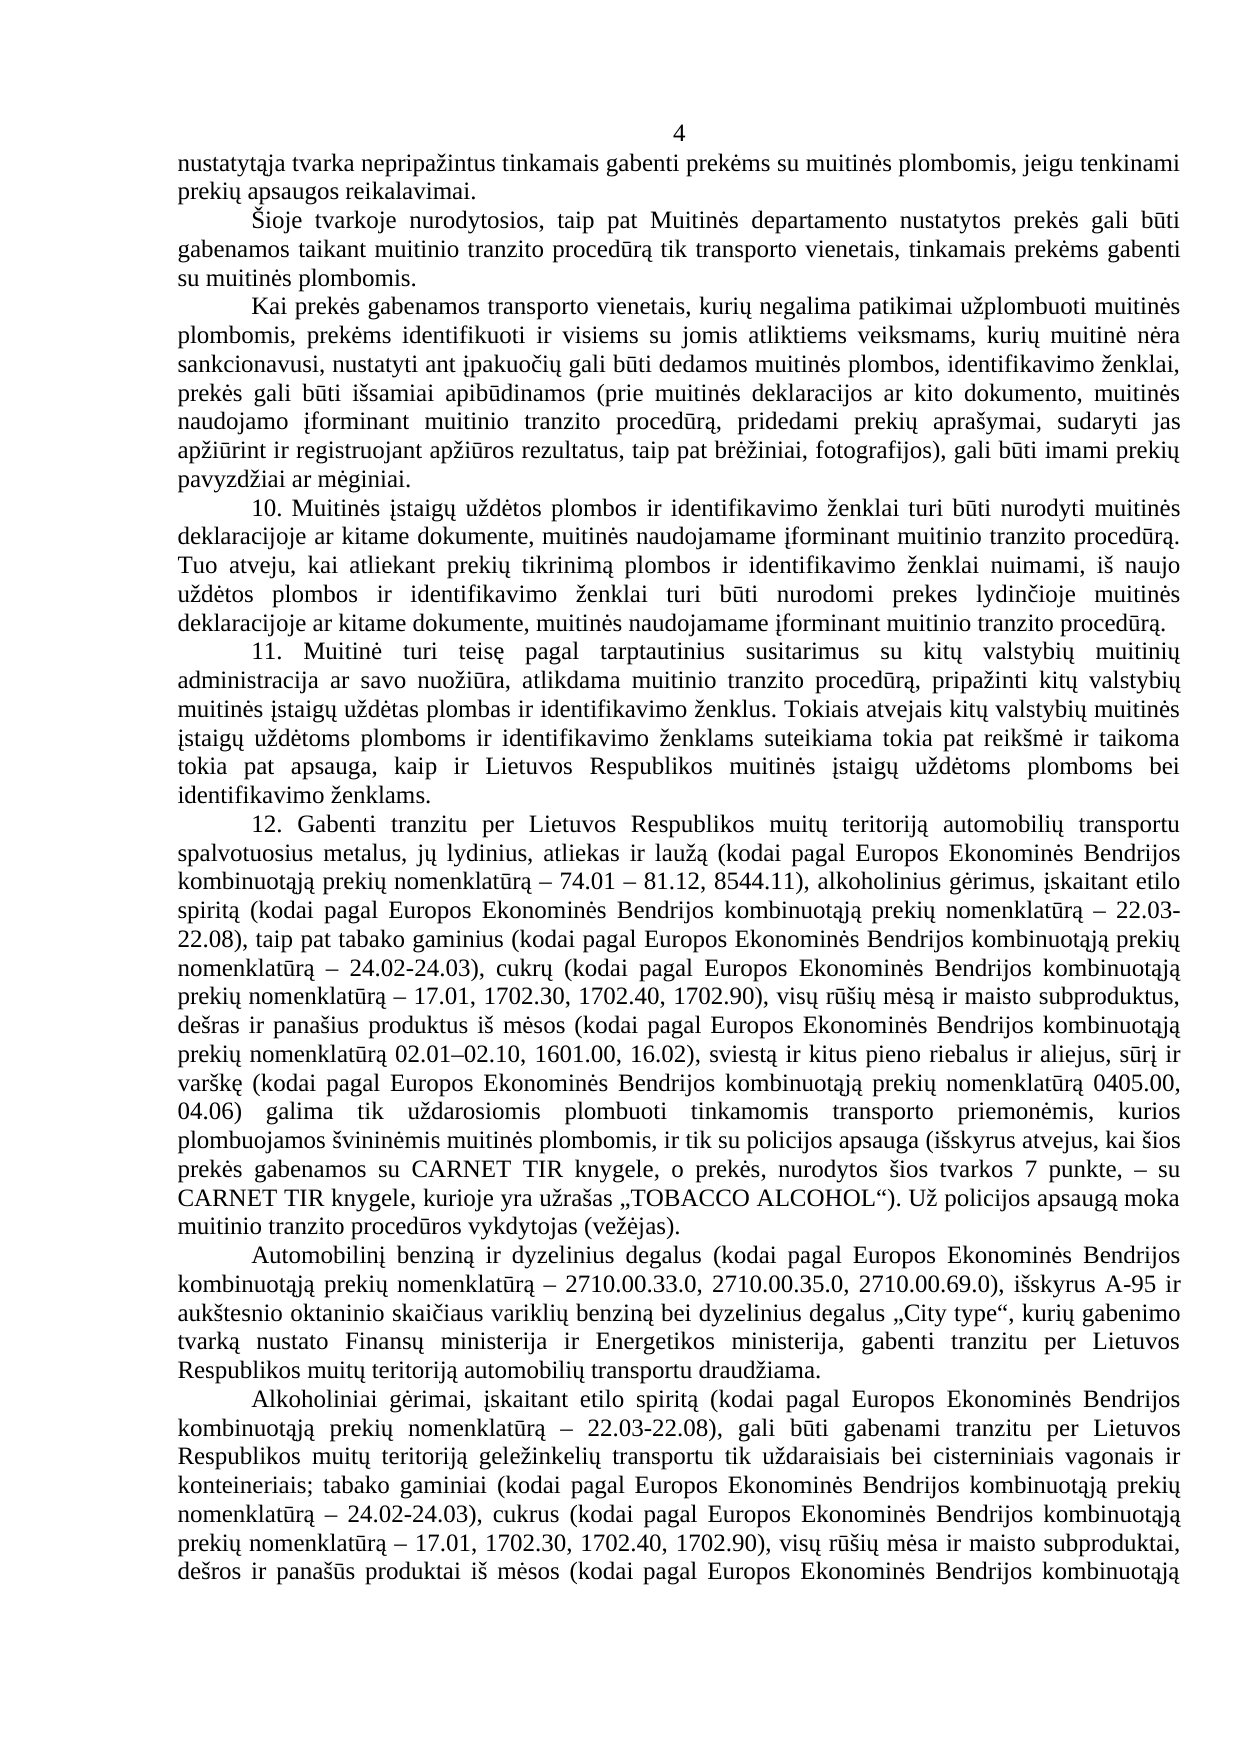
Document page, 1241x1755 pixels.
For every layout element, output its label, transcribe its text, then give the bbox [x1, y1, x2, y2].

text 12. Gabenti tranzitu per Lietuvos Respublikos muitų teritoriją automobilių transportu spalvotuosius metalus, jų lydinius, atliekas ir laužą (kodai pagal Europos Ekonominės Bendrijos kombinuotąją prekių nomenklatūrą – 74.01 – 81.12, 8544.11), alkoholinius gėrimus, įskaitant etilo spiritą (kodai pagal Europos Ekonominės Bendrijos kombinuotąją prekių nomenklatūrą – 22.03-22.08), taip pat tabako gaminius (kodai pagal Europos Ekonominės Bendrijos kombinuotąją prekių nomenklatūrą – 24.02-24.03), cukrų (kodai pagal Europos Ekonominės Bendrijos kombinuotąją prekių nomenklatūrą – 17.01, 1702.30, 1702.40, 1702.90), visų rūšių mėsą ir maisto subproduktus, dešras ir panašius produktus iš mėsos (kodai pagal Europos Ekonominės Bendrijos kombinuotąją prekių nomenklatūrą 02.01–02.10, 1601.00, 16.02), sviestą ir kitus pieno riebalus ir aliejus, sūrį ir varškę (kodai pagal Europos Ekonominės Bendrijos kombinuotąją prekių nomenklatūrą 0405.00, 04.06) galima tik uždarosiomis plombuoti tinkamomis transporto priemonėmis, kurios plombuojamos švininėmis muitinės plombomis, ir tik su policijos apsauga (išskyrus atvejus, kai šios prekės gabenamos su CARNET TIR knygele, o prekės, nurodytos šios tvarkos 7 punkte, – su CARNET TIR knygele, kurioje yra užrašas „TOBACCO ALCOHOL“). Už policijos apsaugą moka muitinio tranzito procedūros vykdytojas (vežėjas). [177, 809, 1181, 1240]
text 11. Muitinė turi teisę pagal tarptautinius susitarimus su kitų valstybių muitinių administracija ar savo nuožiūra, atlikdama muitinio tranzito procedūrą, pripažinti kitų valstybių muitinės įstaigų uždėtas plombas ir identifikavimo ženklus. Tokiais atvejais kitų valstybių muitinės įstaigų uždėtoms plomboms ir identifikavimo ženklams suteikiama tokia pat reikšmė ir taikoma tokia pat apsauga, kaip ir Lietuvos Respublikos muitinės įstaigų uždėtoms plomboms bei identifikavimo ženklams. [177, 636, 1181, 809]
text nustatytąja tvarka nepripažintus tinkamais gabenti prekėms su muitinės plombomis, jeigu tenkinami prekių apsaugos reikalavimai. [177, 148, 1181, 205]
text Automobilinį benziną ir dyzelinius degalus (kodai pagal Europos Ekonominės Bendrijos kombinuotąją prekių nomenklatūrą – 2710.00.33.0, 2710.00.35.0, 2710.00.69.0), išskyrus A-95 ir aukštesnio oktaninio skaičiaus variklių benziną bei dyzelinius degalus „City type“, kurių gabenimo tvarką nustato Finansų ministerija ir Energetikos ministerija, gabenti tranzitu per Lietuvos Respublikos muitų teritoriją automobilių transportu draudžiama. [177, 1240, 1181, 1384]
text 10. Muitinės įstaigų uždėtos plombos ir identifikavimo ženklai turi būti nurodyti muitinės deklaracijoje ar kitame dokumente, muitinės naudojamame įforminant muitinio tranzito procedūrą. Tuo atveju, kai atliekant prekių tikrinimą plombos ir identifikavimo ženklai nuimami, iš naujo uždėtos plombos ir identifikavimo ženklai turi būti nurodomi prekes lydinčioje muitinės deklaracijoje ar kitame dokumente, muitinės naudojamame įforminant muitinio tranzito procedūrą. [177, 493, 1181, 636]
text Šioje tvarkoje nurodytosios, taip pat Muitinės departamento nustatytos prekės gali būti gabenamos taikant muitinio tranzito procedūrą tik transporto vienetais, tinkamais prekėms gabenti su muitinės plombomis. [177, 205, 1181, 291]
text Kai prekės gabenamos transporto vienetais, kurių negalima patikimai užplombuoti muitinės plombomis, prekėms identifikuoti ir visiems su jomis atliktiems veiksmams, kurių muitinė nėra sankcionavusi, nustatyti ant įpakuočių gali būti dedamos muitinės plombos, identifikavimo ženklai, prekės gali būti išsamiai apibūdinamos (prie muitinės deklaracijos ar kito dokumento, muitinės naudojamo įforminant muitinio tranzito procedūrą, pridedami prekių aprašymai, sudaryti jas apžiūrint ir registruojant apžiūros rezultatus, taip pat brėžiniai, fotografijos), gali būti imami prekių pavyzdžiai ar mėginiai. [177, 291, 1181, 493]
text Alkoholiniai gėrimai, įskaitant etilo spiritą (kodai pagal Europos Ekonominės Bendrijos kombinuotąją prekių nomenklatūrą – 22.03-22.08), gali būti gabenami tranzitu per Lietuvos Respublikos muitų teritoriją geležinkelių transportu tik uždaraisiais bei cisterniniais vagonais ir konteineriais; tabako gaminiai (kodai pagal Europos Ekonominės Bendrijos kombinuotąją prekių nomenklatūrą – 24.02-24.03), cukrus (kodai pagal Europos Ekonominės Bendrijos kombinuotąją prekių nomenklatūrą – 17.01, 1702.30, 1702.40, 1702.90), visų rūšių mėsa ir maisto subproduktai, dešros ir panašūs produktai iš mėsos (kodai pagal Europos Ekonominės Bendrijos kombinuotąją [177, 1384, 1181, 1585]
